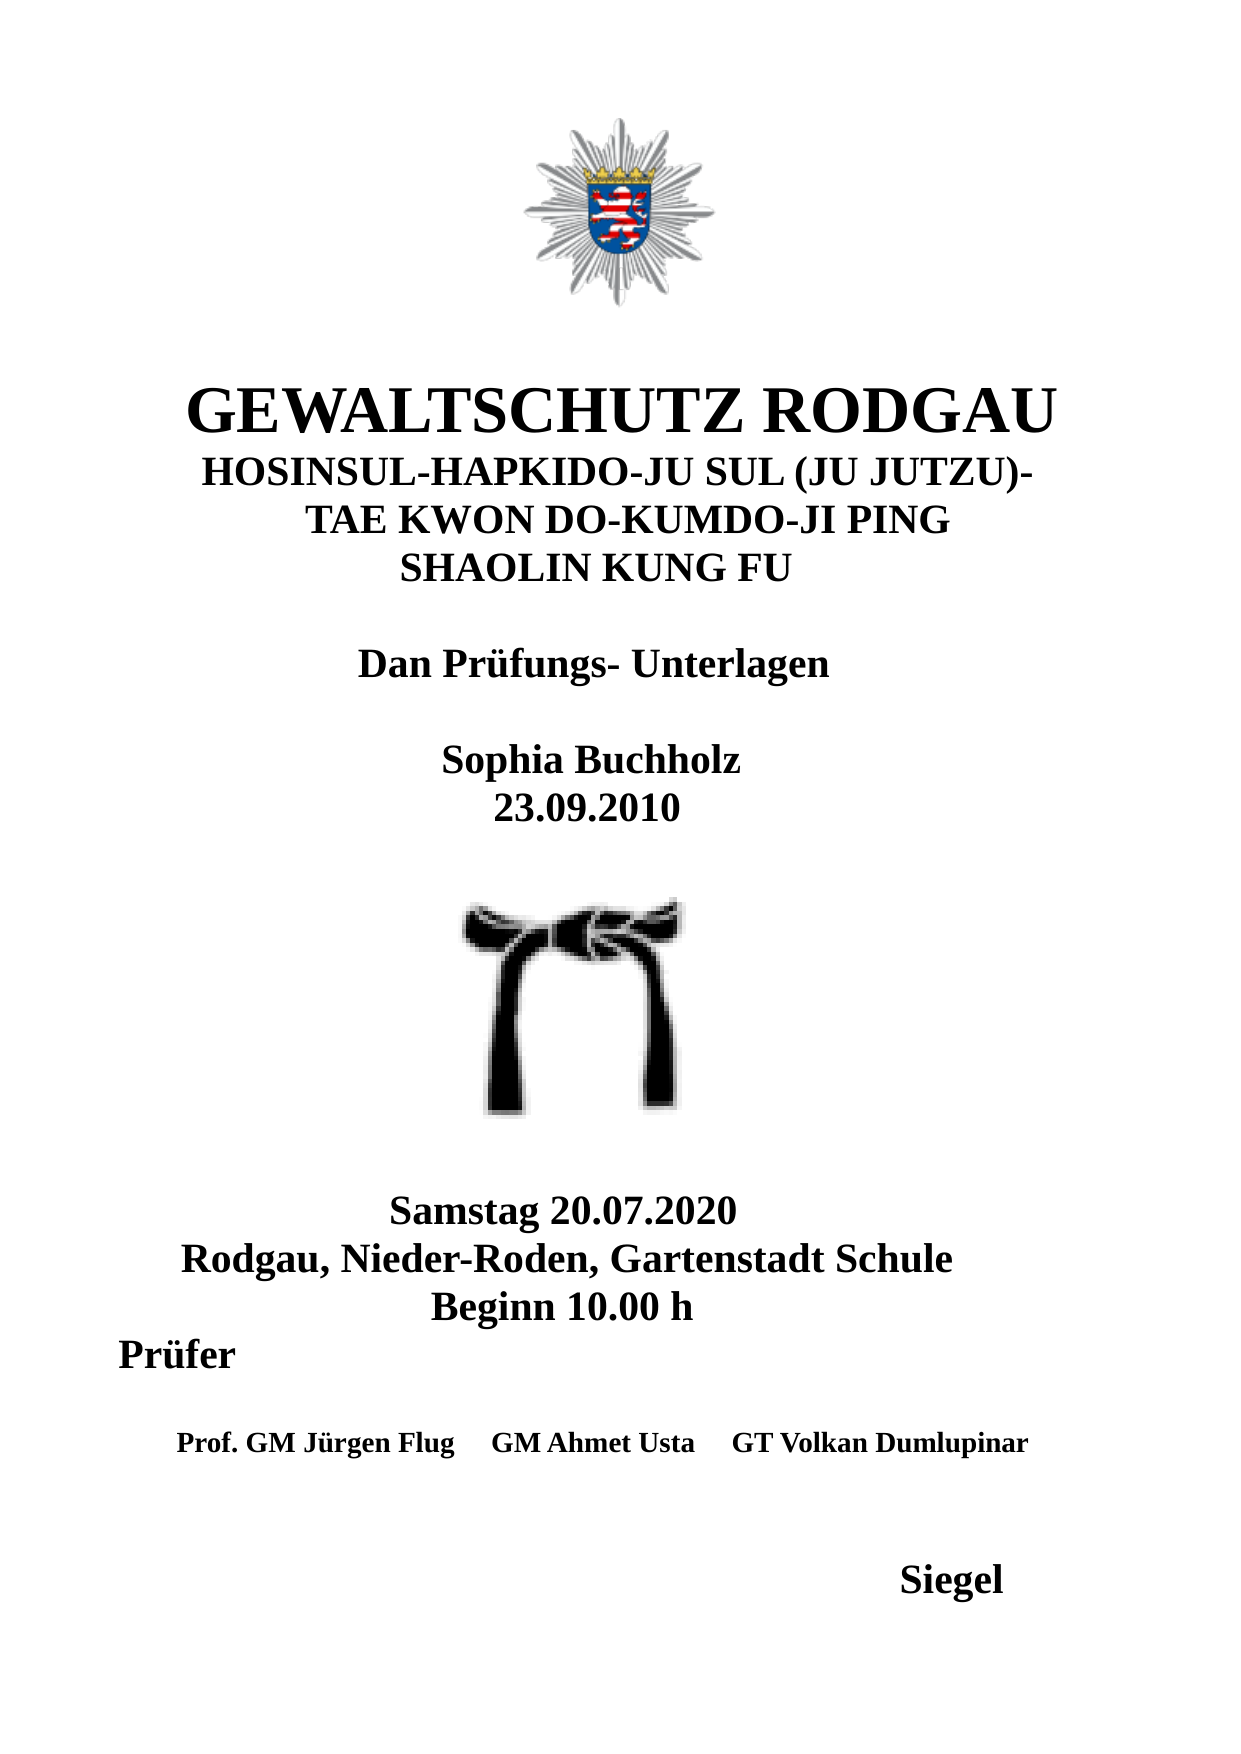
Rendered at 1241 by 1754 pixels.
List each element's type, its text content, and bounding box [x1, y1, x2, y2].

text Dan Prüfungs- Unterlagen [118, 638, 1122, 686]
text Sophia Buchholz [118, 734, 1122, 782]
text 23.09.2010 [118, 782, 1122, 830]
text Prüfer [118, 1329, 1122, 1377]
text Prof. GM Jürgen Flug GM Ahmet Usta GT Volkan Dumlupinar [118, 1425, 1122, 1459]
text Samstag 20.07.2020 [118, 1186, 1122, 1234]
text GEWALTSCHUTZ RODGAU [118, 370, 1122, 447]
text HOSINSUL-HAPKIDO-JU SUL (JU JUTZU)- [118, 447, 1122, 494]
text SHAOLIN KUNG FU [118, 542, 1122, 590]
text TAE KWON DO-KUMDO-JI PING [118, 494, 1122, 542]
picture [415, 866, 738, 1138]
text Beginn 10.00 h [118, 1282, 1122, 1329]
picture [463, 118, 777, 313]
text Rodgau, Nieder-Roden, Gartenstadt Schule [118, 1234, 1122, 1282]
text Siegel [118, 1555, 1122, 1603]
